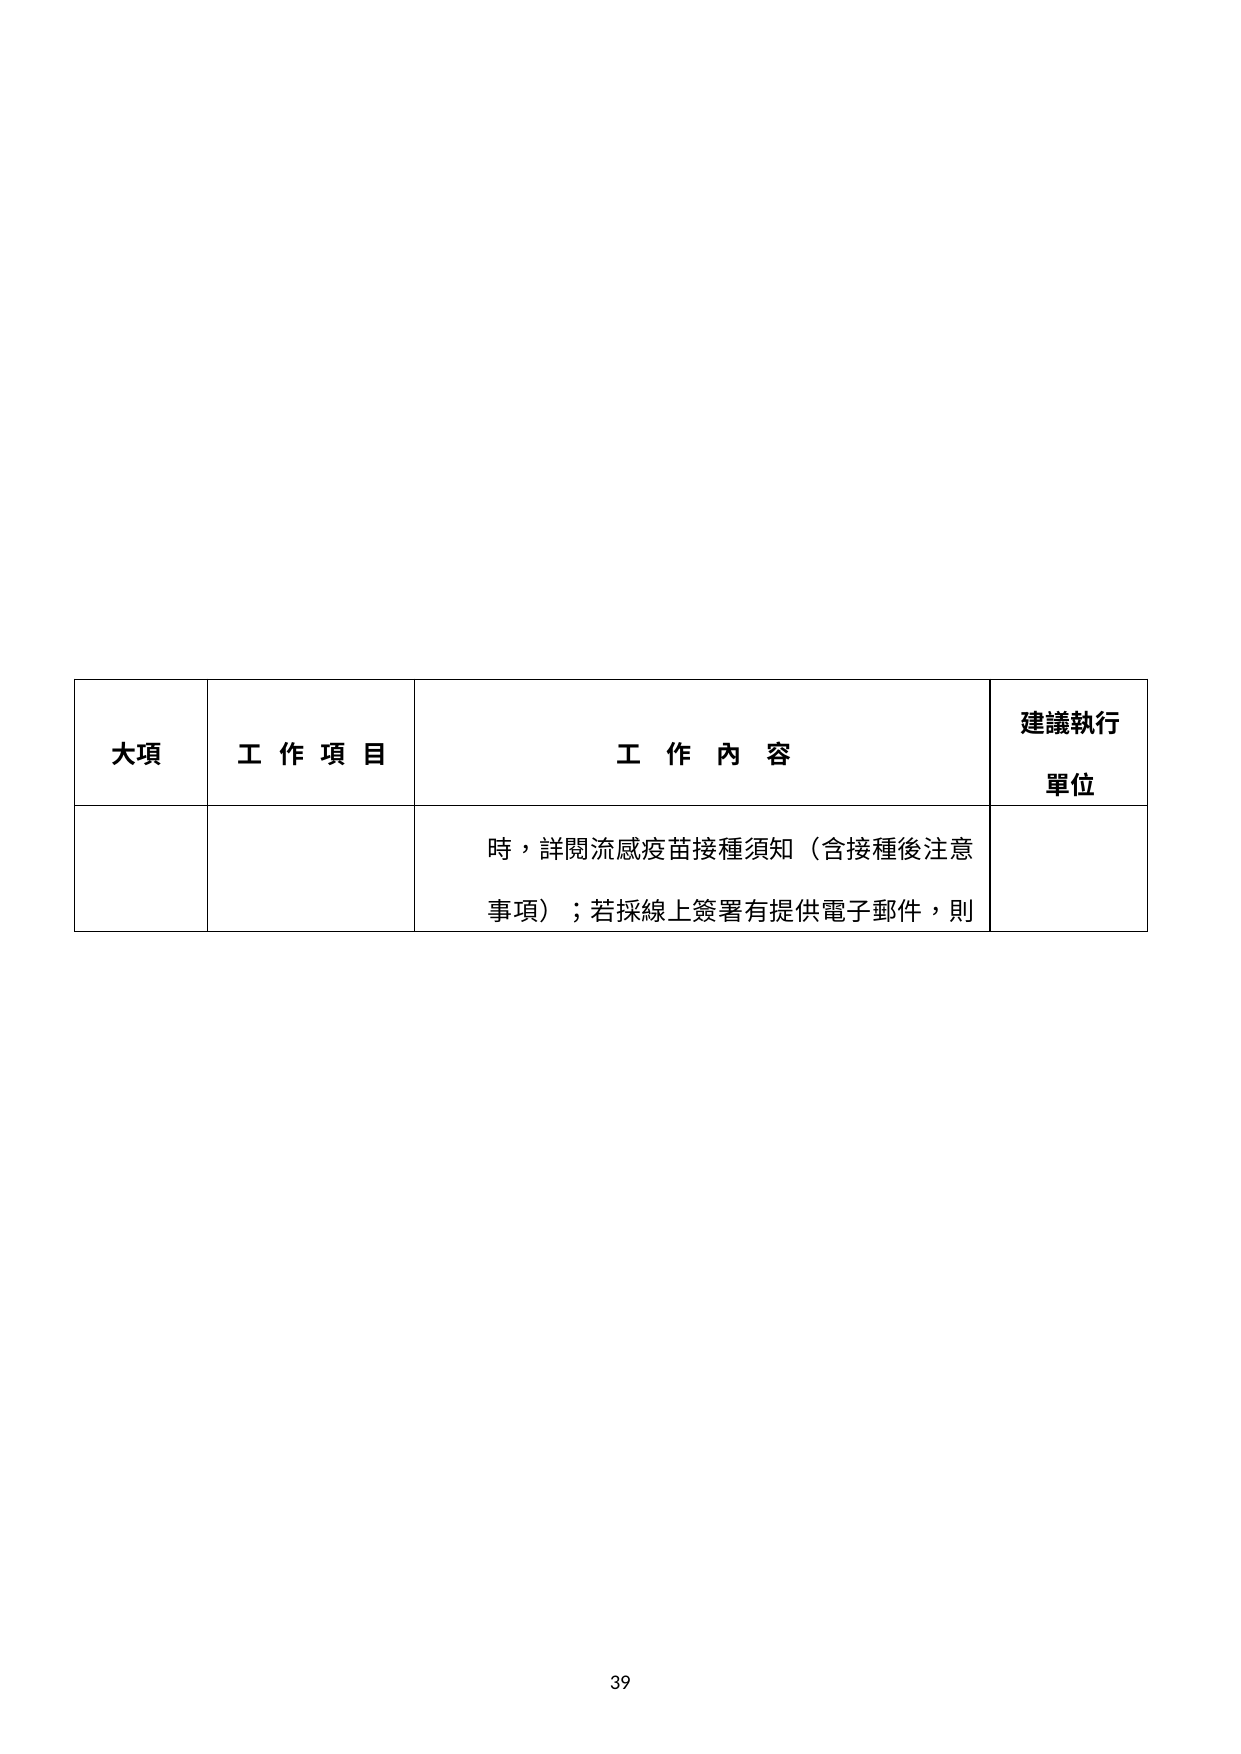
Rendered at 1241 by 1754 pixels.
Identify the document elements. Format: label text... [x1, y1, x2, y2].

table_cell 學生流感疫苗接種通知說明及調查接種意願 [208, 806, 414, 931]
table_cell [75, 806, 207, 931]
table_cell 向學生與家長進行接種宣導：請學校於排定之接種日期前，儘早執行學生流感疫苗接種衛教通知說明及調查接種意願 使用NIAS系統之學校：由學校透過導師提供NIAS系統產製之意願書線上簽署QR碼或連結給家長線上簽署（簽署當日年滿18歲已成年的學生，請家長與學生充分溝通討論，由學生本人完成簽署意願書），即可自動彙整簽署結果及產製學生接種名冊，衛生局（所）亦至系統可自行查看。 未使用NIAS系統之學校：請發放衛生局（所）印製之紙本意願書，再由班級導師回收，並依衛生局（所）提供之「學生接種名冊」格式進行造冊，送交轄區衛生局（所）。 請提醒家長或年滿18歲之學生簽署意願書時，詳閱流感疫苗接種須知（含接種後注意事項）；若採線上簽署有提供電子郵件，則NIAS系統會自動寄發完成意願簽署通知信件，家長也可點選其中「了解流感疫苗」按鈕，連結至本署全球資訊網─校園專區，查閱學生流感疫苗接種後注意事項等資訊。 [415, 806, 989, 931]
table_header 建議執行單位 [991, 680, 1147, 804]
table_header 工作內容 [415, 680, 989, 804]
table_header 大項 [75, 680, 207, 804]
table_cell [991, 806, 1147, 931]
table_header 工作項目 [208, 680, 414, 804]
